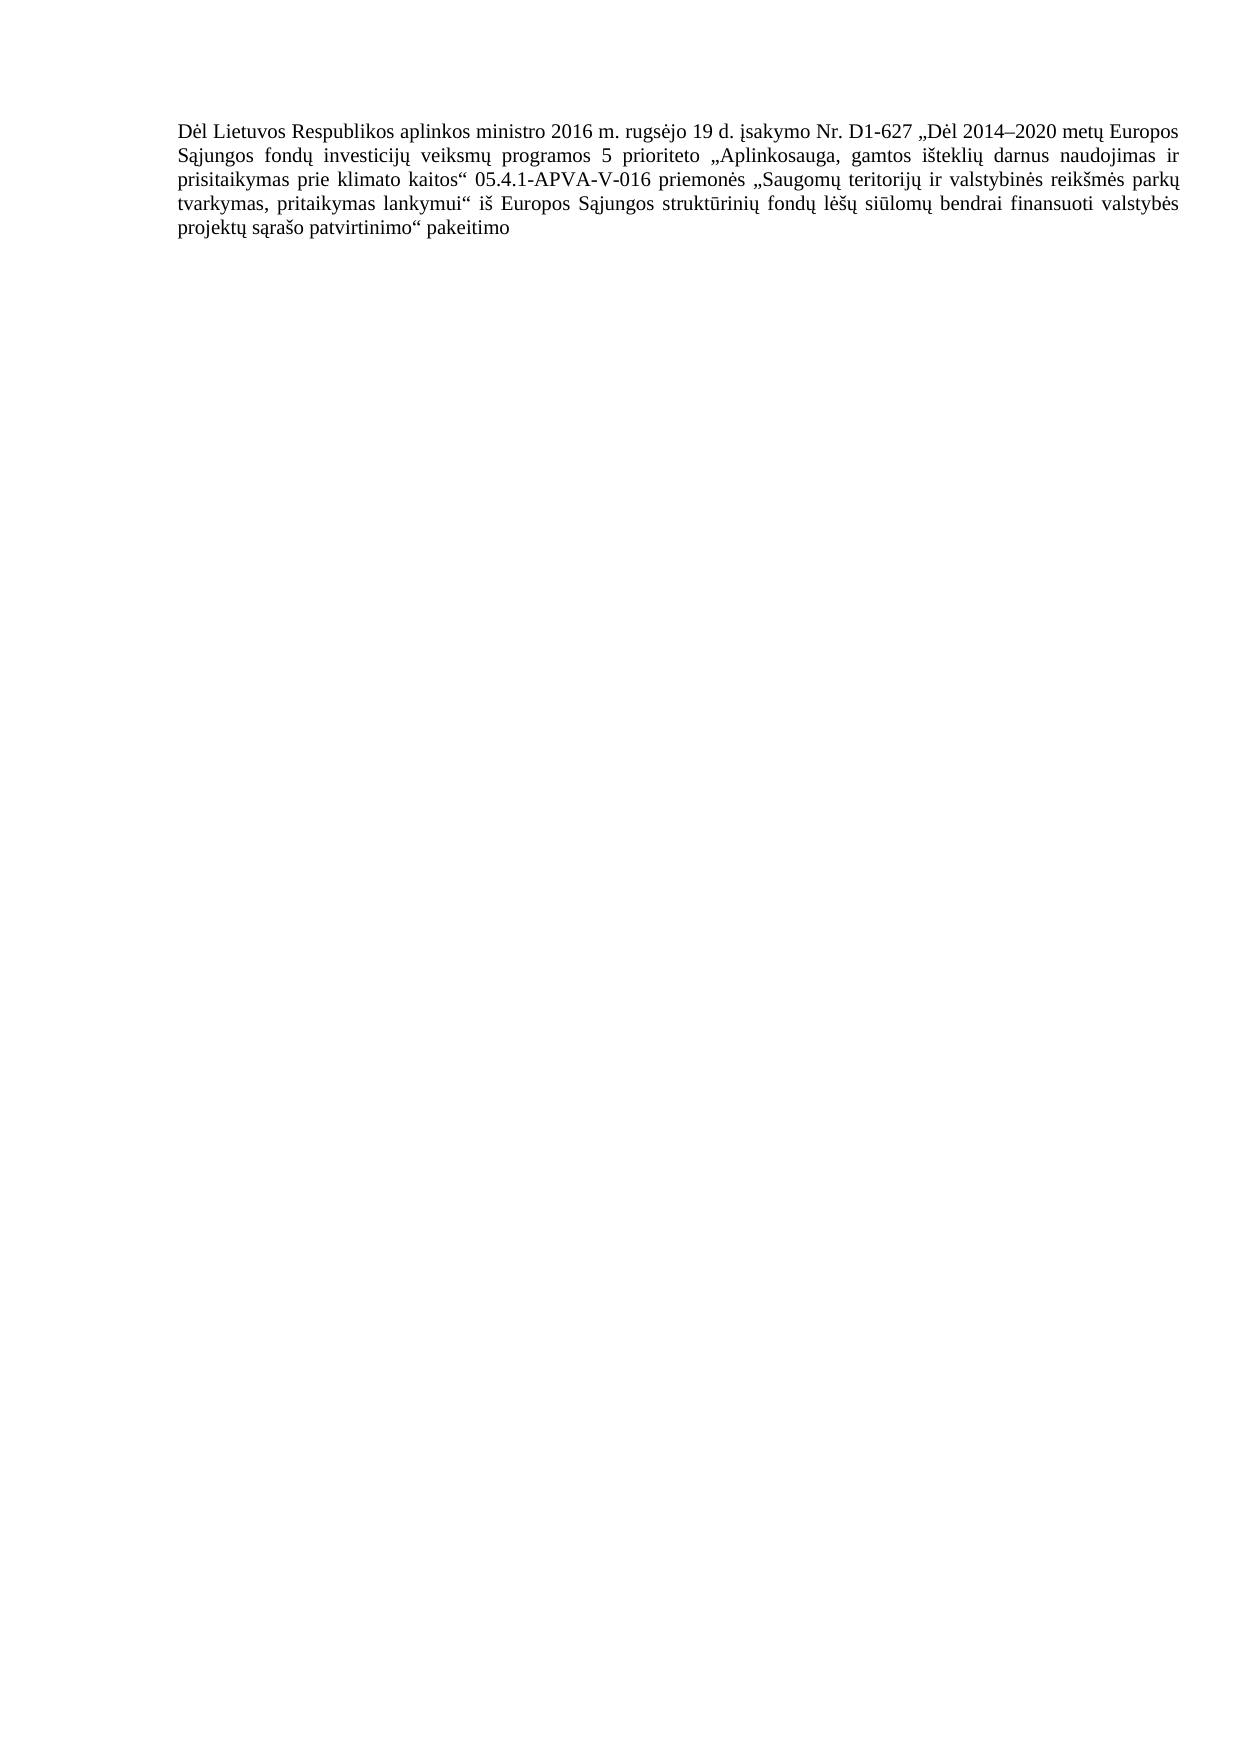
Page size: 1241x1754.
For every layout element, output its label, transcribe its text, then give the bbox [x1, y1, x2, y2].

text Dėl Lietuvos Respublikos aplinkos ministro 2016 m. rugsėjo 19 d. įsakymo Nr. D1-627 „Dėl 2014–2020 metų Europos Sąjungos fondų investicijų veiksmų programos 5 prioriteto „Aplinkosauga, gamtos išteklių darnus naudojimas ir prisitaikymas prie klimato kaitos“ 05.4.1-APVA-V-016 priemonės „Saugomų teritorijų ir valstybinės reikšmės parkų tvarkymas, pritaikymas lankymui“ iš Europos Sąjungos struktūrinių fondų lėšų siūlomų bendrai finansuoti valstybės projektų sąrašo patvirtinimo“ pakeitimo [177, 119, 1181, 239]
